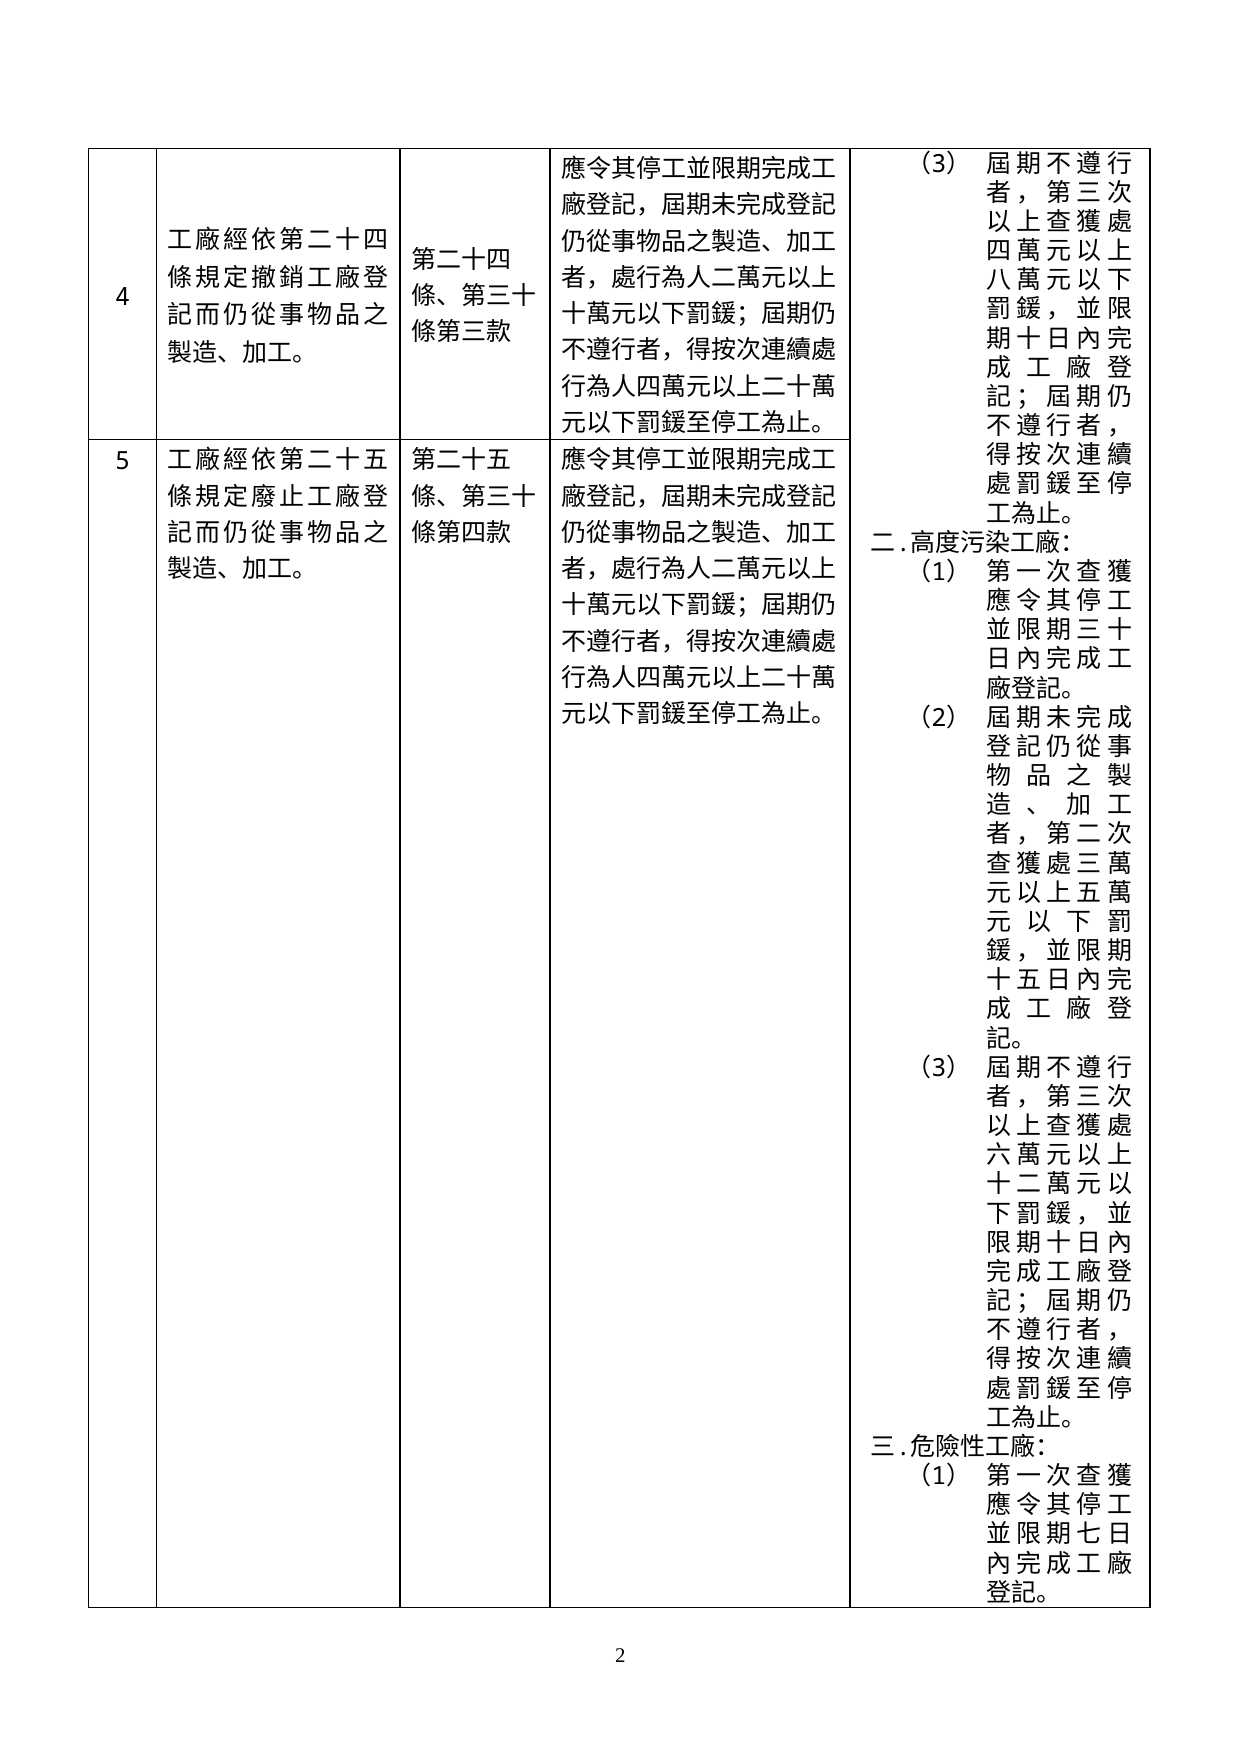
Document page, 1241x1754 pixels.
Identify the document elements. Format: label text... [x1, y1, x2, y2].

table_cell 工廠經依第二十五條規定廢止工廠登記而仍從事物品之製造、加工。 [157, 440, 399, 1607]
table_cell 第二十五條、第三十條第四款 [401, 440, 549, 1607]
table_cell 應令其停工並限期完成工廠登記，屆期未完成登記仍從事物品之製造、加工者，處行為人二萬元以上十萬元以下罰鍰；屆期仍不遵行者，得按次連續處行為人四萬元以上二十萬元以下罰鍰至停工為止。 [551, 149, 849, 439]
table_cell 工廠經依第二十四條規定撤銷工廠登記而仍從事物品之製造、加工。 [157, 149, 399, 439]
table_cell 應令其停工並限期完成工廠登記，屆期未完成登記仍從事物品之製造、加工者，處行為人二萬元以上十萬元以下罰鍰；屆期仍不遵行者，得按次連續處行為人四萬元以上二十萬元以下罰鍰至停工為止。 [551, 440, 849, 1607]
table_cell 4 [89, 149, 156, 439]
table_cell 5 [89, 440, 156, 1607]
table_cell 第二十四條、第三十條第三款 [401, 149, 549, 439]
